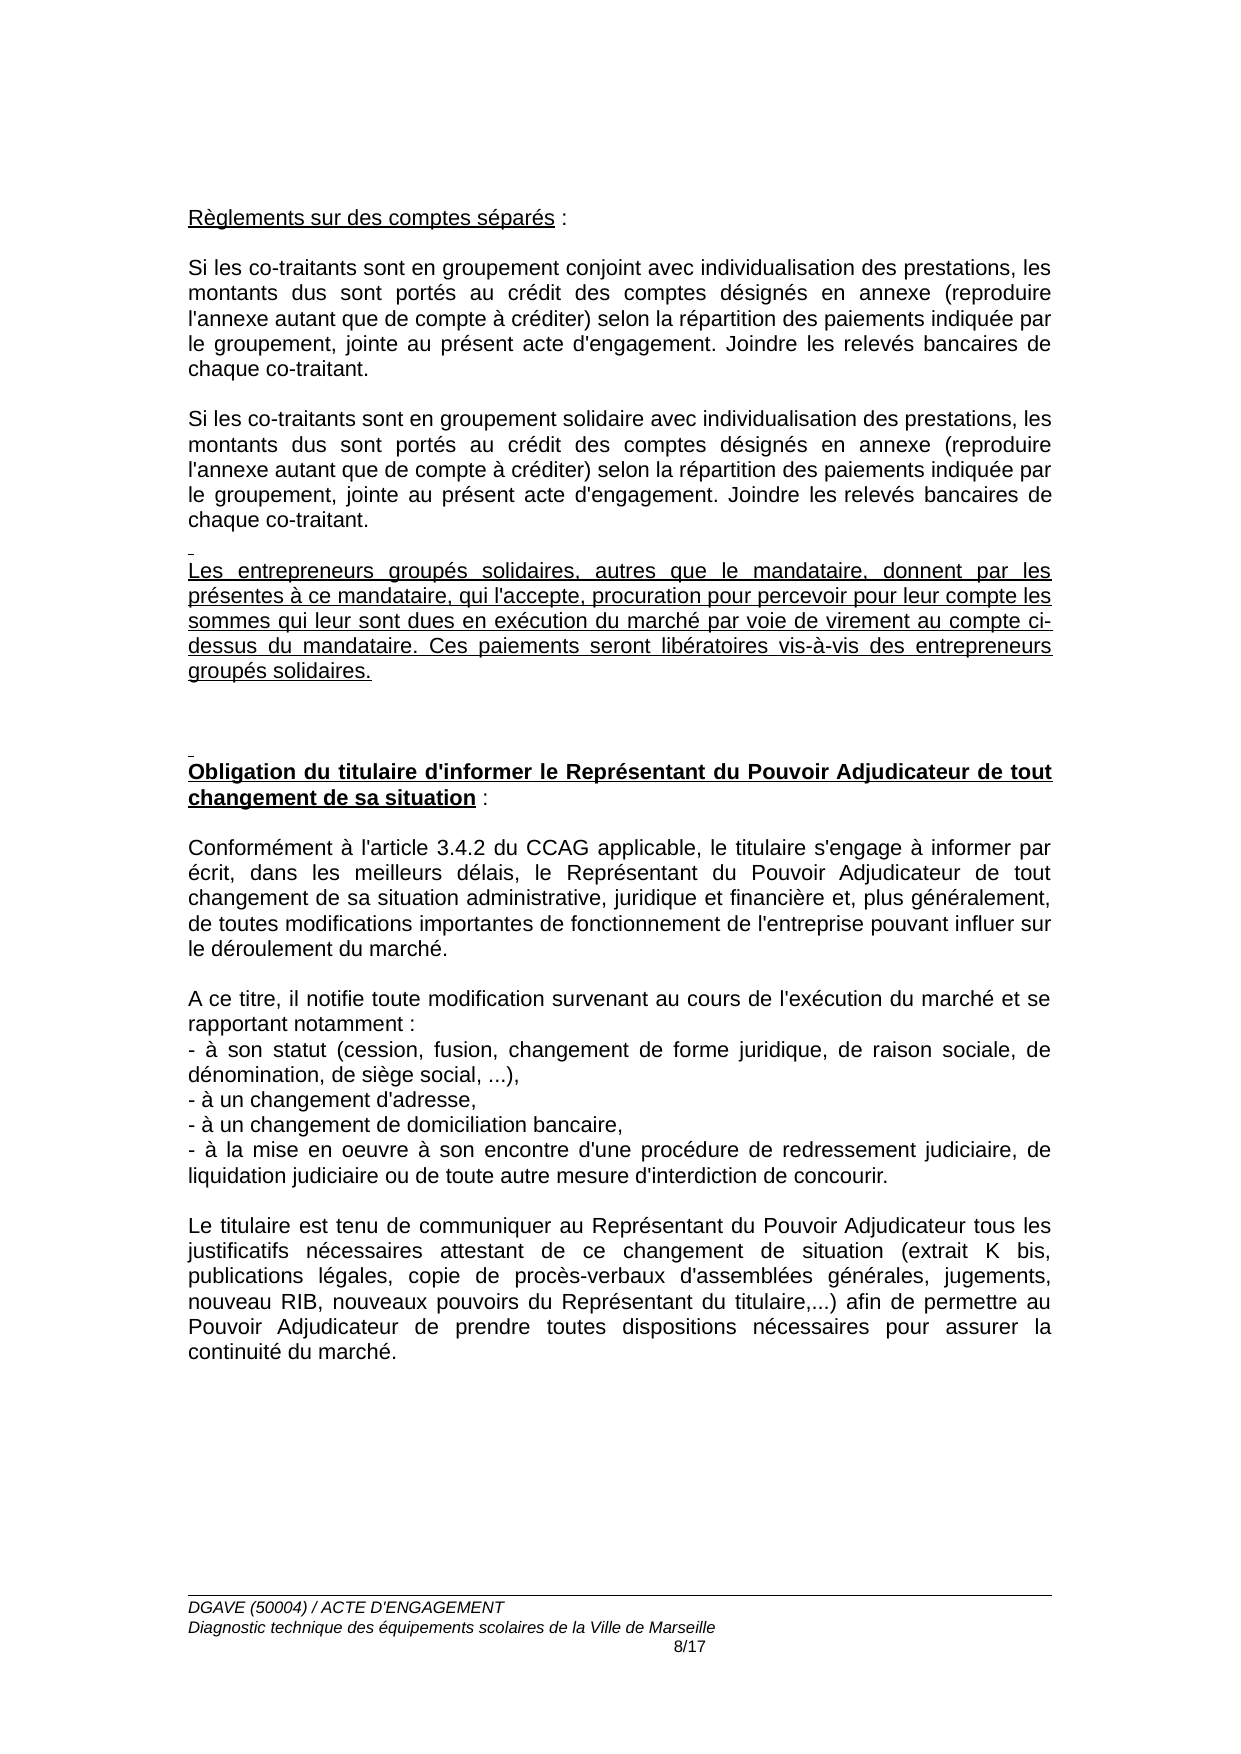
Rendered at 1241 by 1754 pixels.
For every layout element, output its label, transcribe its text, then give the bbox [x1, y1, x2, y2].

text sommes qui leur sont dues en exécution du marché par voie de virement au compte ci- [188, 606, 1052, 630]
text A ce titre, il notifie toute modification survenant au cours de l'exécution du marché et se rapportant notamment : [188, 986, 1052, 1036]
text Les entrepreneurs groupés solidaires, autres que le mandataire, donnent par les [188, 557, 1052, 579]
text Le titulaire est tenu de communiquer au Représentant du Pouvoir Adjudicateur tous les justificatifs nécessaires attestant de ce changement de situation (extrait K bis, publications légales, copie de procès-verbaux d'assemblées générales, jugements, nouveau RIB, nouveaux pouvoirs du Représentant du titulaire,...) afin de permettre au Pouvoir Adjudicateur de prendre toutes dispositions nécessaires pour assurer la continuité du marché. [188, 1213, 1052, 1364]
text - à un changement de domiciliation bancaire, [188, 1112, 1052, 1137]
text présentes à ce mandataire, qui l'accepte, procuration pour percevoir pour leur compte les [188, 581, 1052, 605]
text - à la mise en oeuvre à son encontre d'une procédure de redressement judiciaire, de liquidation judiciaire ou de toute autre mesure d'interdiction de concourir. [188, 1137, 1052, 1188]
text groupés solidaires. [188, 656, 1052, 683]
text Si les co-traitants sont en groupement conjoint avec individualisation des prestations, les montants dus sont portés au crédit des comptes désignés en annexe (reproduire l'annexe autant que de compte à créditer) selon la répartition des paiements indiquée par le groupement, jointe au présent acte d'engagement. Joindre les relevés bancaires de chaque co-traitant. [188, 255, 1052, 381]
text dessus du mandataire. Ces paiements seront libératoires vis-à-vis des entrepreneurs [188, 631, 1052, 655]
text Si les co-traitants sont en groupement solidaire avec individualisation des prestations, les montants dus sont portés au crédit des comptes désignés en annexe (reproduire l'annexe autant que de compte à créditer) selon la répartition des paiements indiquée par le groupement, jointe au présent acte d'engagement. Joindre les relevés bancaires de chaque co-traitant. [188, 406, 1052, 532]
text Règlements sur des comptes séparés : [188, 204, 1052, 230]
text - à un changement d'adresse, [188, 1087, 1052, 1112]
text Conformément à l'article 3.4.2 du CCAG applicable, le titulaire s'engage à informer par écrit, dans les meilleurs délais, le Représentant du Pouvoir Adjudicateur de tout changement de sa situation administrative, juridique et financière et, plus généralement, de toutes modifications importantes de fonctionnement de l'entreprise pouvant influer sur le déroulement du marché. [188, 835, 1052, 961]
text Obligation du titulaire d'informer le Représentant du Pouvoir Adjudicateur de tout [188, 759, 1052, 781]
text - à son statut (cession, fusion, changement de forme juridique, de raison sociale, de dénomination, de siège social, ...), [188, 1036, 1052, 1087]
text changement de sa situation : [188, 782, 1052, 809]
